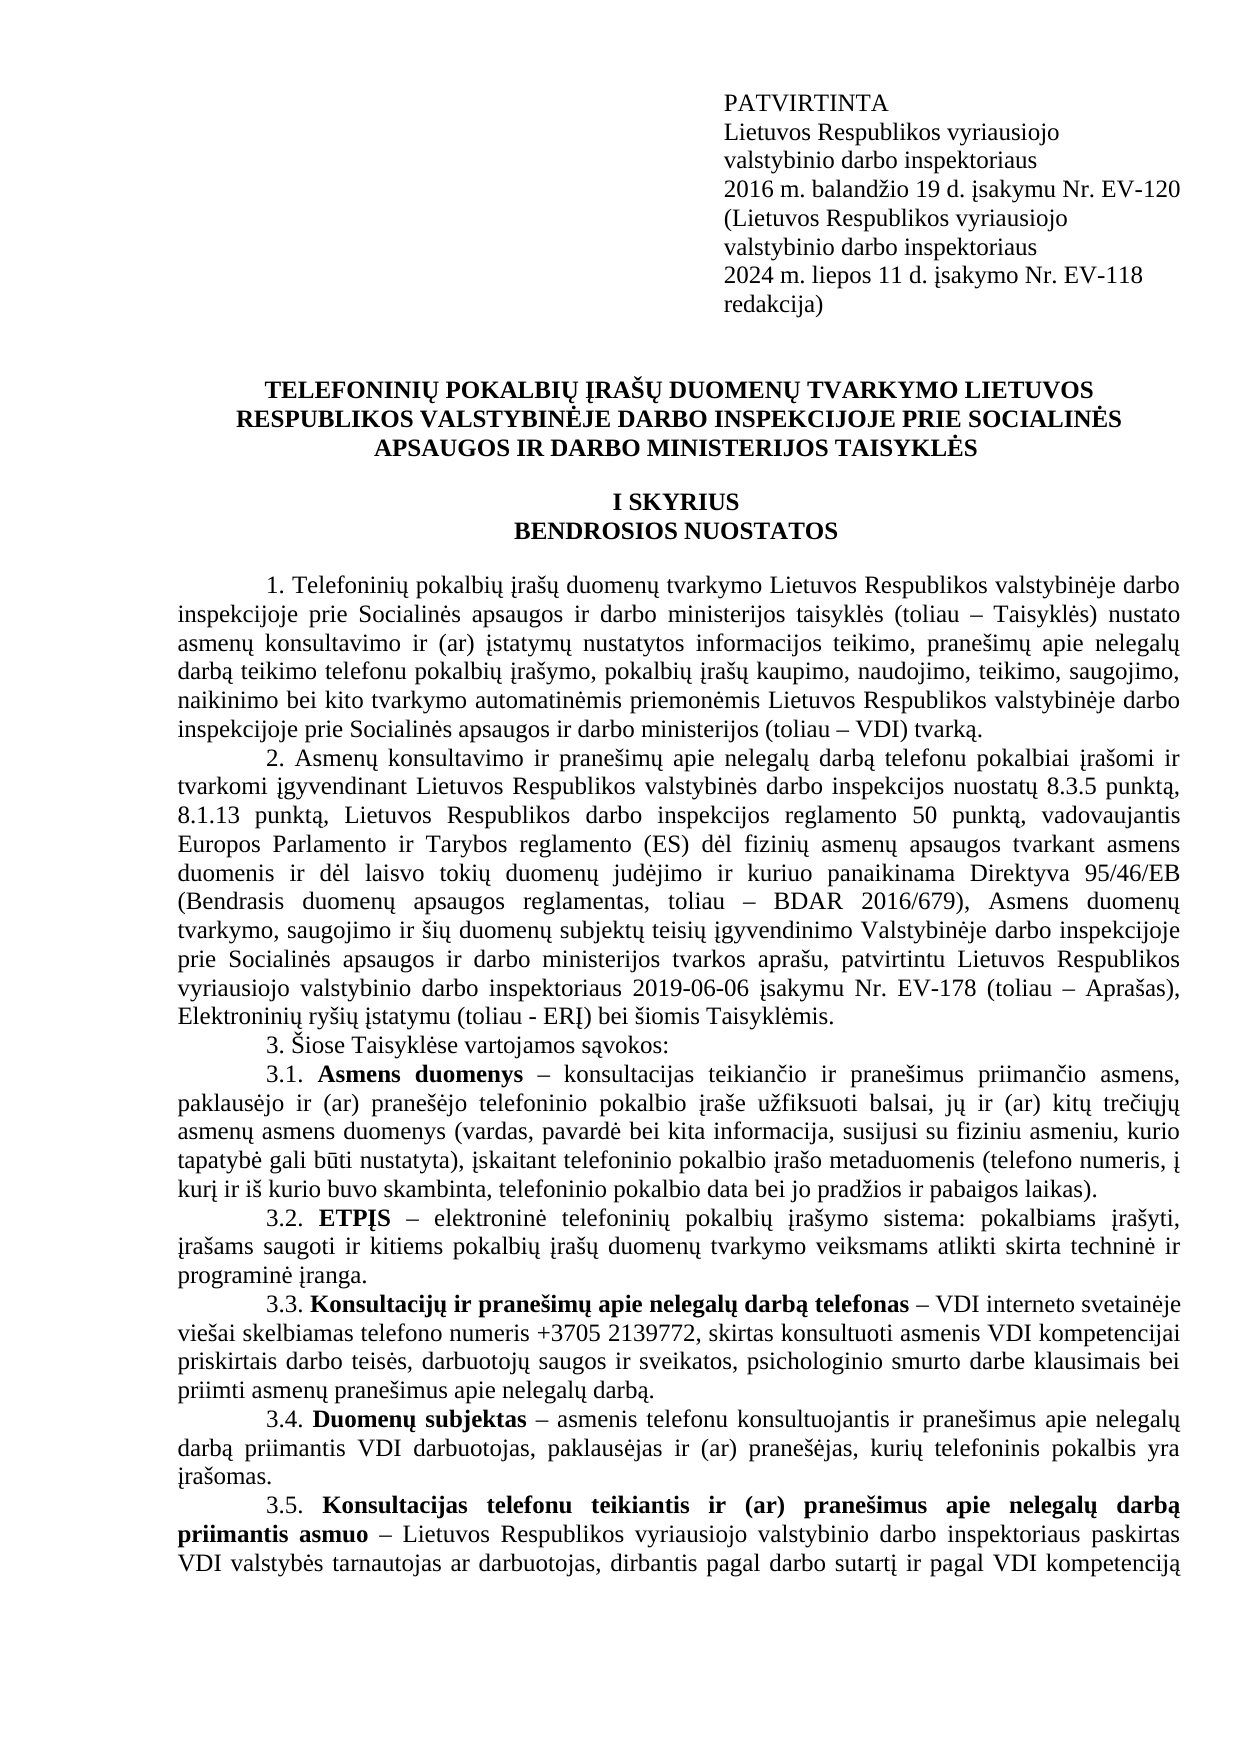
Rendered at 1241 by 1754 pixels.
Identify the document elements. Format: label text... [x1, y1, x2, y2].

text 2. Asmenų konsultavimo ir pranešimų apie nelegalų darbą telefonu pokalbiai įrašomi ir tvarkomi įgyvendinant Lietuvos Respublikos valstybinės darbo inspekcijos nuostatų 8.3.5 punktą, 8.1.13 punktą, Lietuvos Respublikos darbo inspekcijos reglamento 50 punktą, vadovaujantis Europos Parlamento ir Tarybos reglamento (ES) dėl fizinių asmenų apsaugos tvarkant asmens duomenis ir dėl laisvo tokių duomenų judėjimo ir kuriuo panaikinama Direktyva 95/46/EB (Bendrasis duomenų apsaugos reglamentas, toliau – BDAR 2016/679), Asmens duomenų tvarkymo, saugojimo ir šių duomenų subjektų teisių įgyvendinimo Valstybinėje darbo inspekcijoje prie Socialinės apsaugos ir darbo ministerijos tvarkos aprašu, patvirtintu Lietuvos Respublikos vyriausiojo valstybinio darbo inspektoriaus 2019-06-06 įsakymu Nr. EV-178 (toliau – Aprašas), Elektroninių ryšių įstatymu (toliau - ERĮ) bei šiomis Taisyklėmis. [177, 743, 1181, 1030]
text I SKYRIUS [177, 487, 1181, 516]
text 3.3. Konsultacijų ir pranešimų apie nelegalų darbą telefonas – VDI interneto svetainėje viešai skelbiamas telefono numeris +3705 2139772, skirtas konsultuoti asmenis VDI kompetencijai priskirtais darbo teisės, darbuotojų saugos ir sveikatos, psichologinio smurto darbe klausimais bei priimti asmenų pranešimus apie nelegalų darbą. [177, 1289, 1181, 1404]
text Lietuvos Respublikos vyriausiojo [723, 117, 1181, 145]
text valstybinio darbo inspektoriaus [723, 232, 1181, 260]
text 2024 m. liepos 11 d. įsakymo Nr. EV-118 [723, 260, 1181, 289]
text valstybinio darbo inspektoriaus [723, 145, 1181, 174]
text 3. Šiose Taisyklėse vartojamos sąvokos: [177, 1030, 1181, 1059]
text (Lietuvos Respublikos vyriausiojo [723, 203, 1181, 232]
text 1. Telefoninių pokalbių įrašų duomenų tvarkymo Lietuvos Respublikos valstybinėje darbo inspekcijoje prie Socialinės apsaugos ir darbo ministerijos taisyklės (toliau – Taisyklės) nustato asmenų konsultavimo ir (ar) įstatymų nustatytos informacijos teikimo, pranešimų apie nelegalų darbą teikimo telefonu pokalbių įrašymo, pokalbių įrašų kaupimo, naudojimo, teikimo, saugojimo, naikinimo bei kito tvarkymo automatinėmis priemonėmis Lietuvos Respublikos valstybinėje darbo inspekcijoje prie Socialinės apsaugos ir darbo ministerijos (toliau – VDI) tvarką. [177, 570, 1181, 743]
text 2016 m. balandžio 19 d. įsakymu Nr. EV-120 [723, 174, 1181, 203]
text 3.1. Asmens duomenys – konsultacijas teikiančio ir pranešimus priimančio asmens, paklausėjo ir (ar) pranešėjo telefoninio pokalbio įraše užfiksuoti balsai, jų ir (ar) kitų trečiųjų asmenų asmens duomenys (vardas, pavardė bei kita informacija, susijusi su fiziniu asmeniu, kurio tapatybė gali būti nustatyta), įskaitant telefoninio pokalbio įrašo metaduomenis (telefono numeris, į kurį ir iš kurio buvo skambinta, telefoninio pokalbio data bei jo pradžios ir pabaigos laikas). [177, 1059, 1181, 1203]
text 3.2. ETPĮS – elektroninė telefoninių pokalbių įrašymo sistema: pokalbiams įrašyti, įrašams saugoti ir kitiems pokalbių įrašų duomenų tvarkymo veiksmams atlikti skirta techninė ir programinė įranga. [177, 1203, 1181, 1289]
text 3.4. Duomenų subjektas – asmenis telefonu konsultuojantis ir pranešimus apie nelegalų darbą priimantis VDI darbuotojas, paklausėjas ir (ar) pranešėjas, kurių telefoninis pokalbis yra įrašomas. [177, 1404, 1181, 1490]
text redakcija) [723, 289, 1181, 318]
text PATVIRTINTA [723, 88, 1181, 117]
text TELEFONINIŲ POKALBIŲ ĮRAŠŲ DUOMENŲ TVARKYMO LIETUVOS RESPUBLIKOS VALSTYBINĖJE DARBO INSPEKCIJOJE PRIE SOCIALINĖS APSAUGOS IR DARBO MINISTERIJOS TAISYKLĖS [177, 375, 1181, 462]
text 3.5. Konsultacijas telefonu teikiantis ir (ar) pranešimus apie nelegalų darbą priimantis asmuo – Lietuvos Respublikos vyriausiojo valstybinio darbo inspektoriaus paskirtas VDI valstybės tarnautojas ar darbuotojas, dirbantis pagal darbo sutartį ir pagal VDI kompetenciją [177, 1490, 1181, 1576]
text BENDROSIOS NUOSTATOS [177, 516, 1181, 544]
